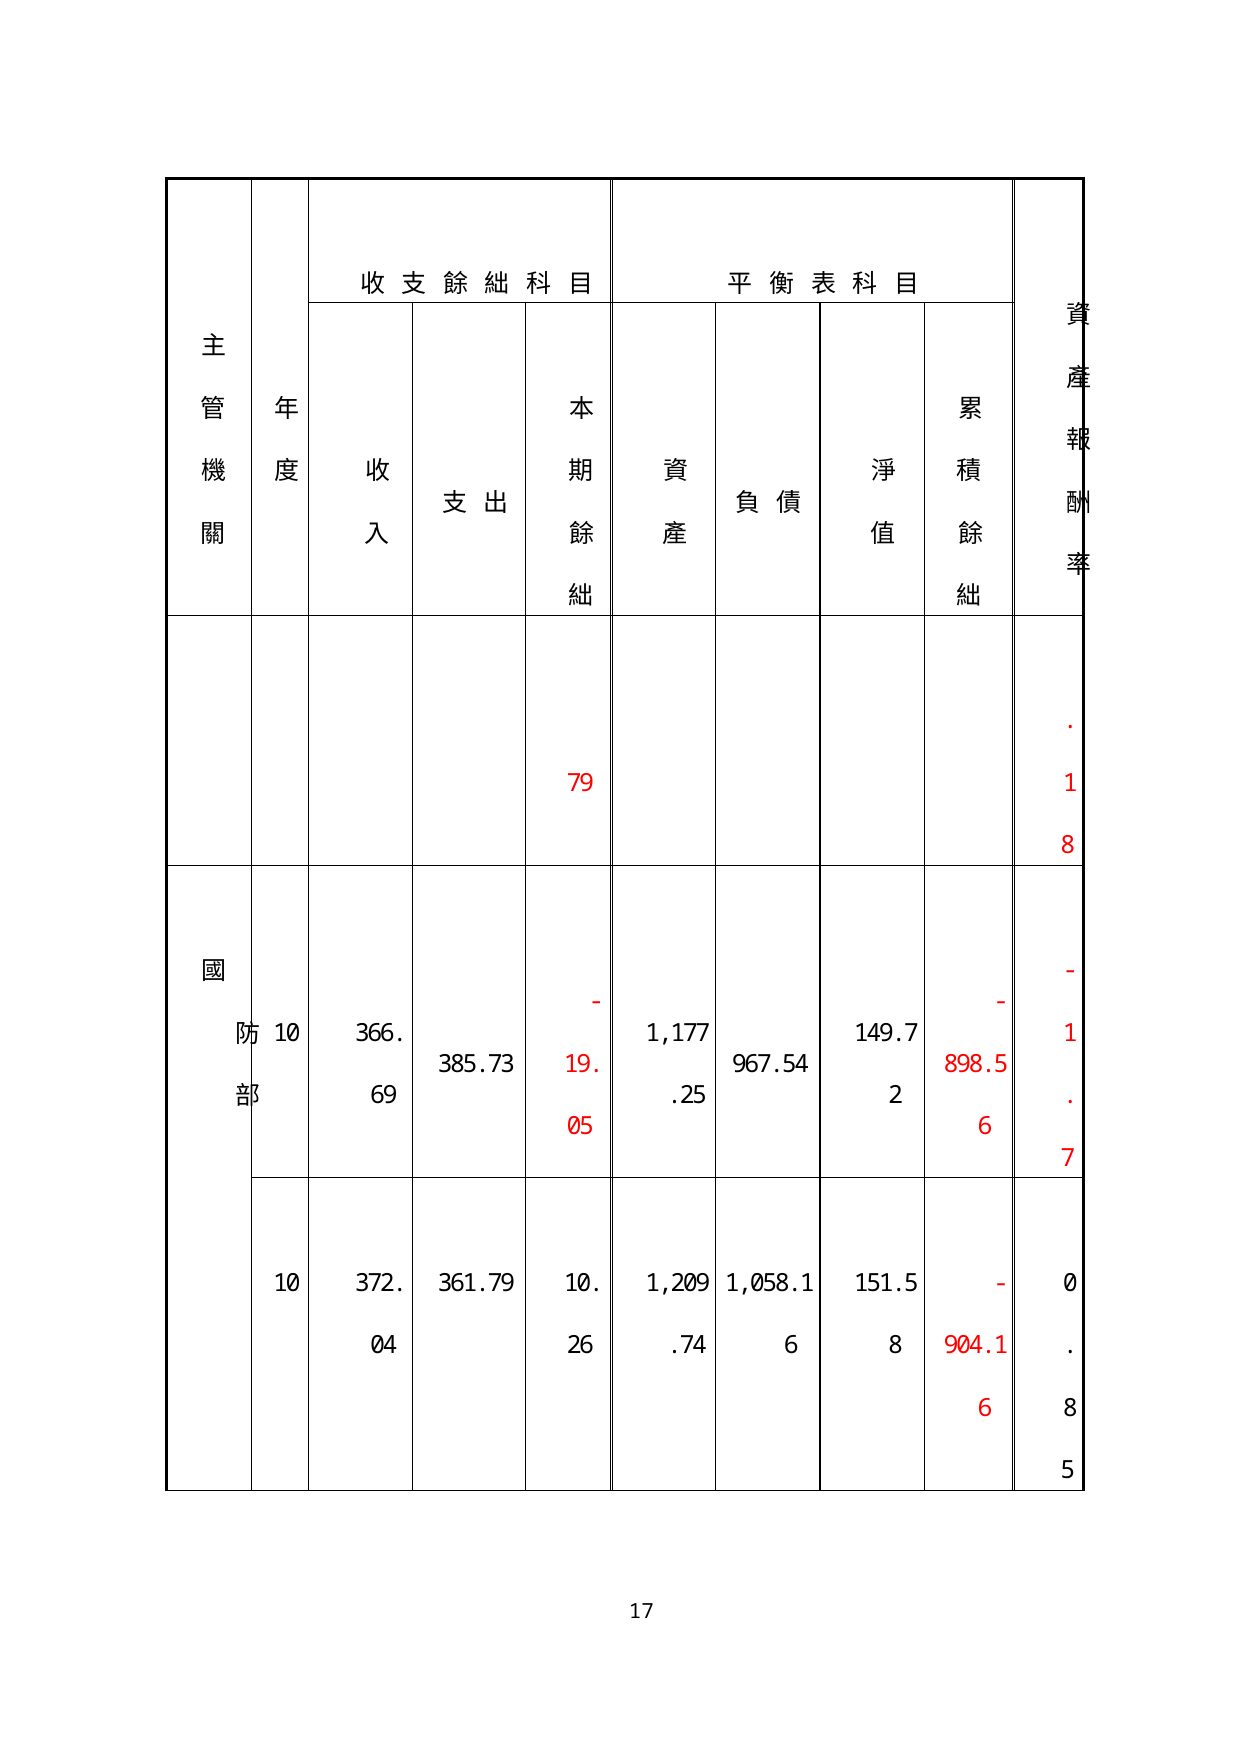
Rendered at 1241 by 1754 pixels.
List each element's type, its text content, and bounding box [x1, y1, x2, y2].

table_cell .18 [1015, 616, 1082, 865]
table_cell 108 [252, 1178, 308, 1490]
table_cell -1.7 [1015, 866, 1082, 1177]
table_cell 收入 [309, 303, 412, 615]
table_cell [168, 616, 251, 865]
table_cell 本期 餘絀 [526, 303, 610, 615]
table_header 年度 [252, 180, 308, 615]
table_cell 淨值 [821, 303, 924, 615]
table_cell 1,058.16 [716, 1178, 819, 1490]
table_cell [309, 616, 412, 865]
table_cell 79 [526, 616, 610, 865]
table_cell -19.05 [526, 866, 610, 1177]
table_cell 1,209.74 [613, 1178, 715, 1490]
table_cell 資產 [613, 303, 715, 615]
table_cell [716, 616, 819, 865]
table_cell [925, 616, 1012, 865]
table_cell 967.54 [716, 866, 819, 1177]
table_cell [413, 616, 525, 865]
table_header 資產報酬率 [1015, 180, 1082, 615]
table_header 收支餘絀科目 [309, 180, 610, 302]
table_cell 0.85 [1015, 1178, 1082, 1490]
table_cell 372.04 [309, 1178, 412, 1490]
table_cell 149.72 [821, 866, 924, 1177]
table_cell 361.79 [413, 1178, 525, 1490]
table_cell -898.56 [925, 866, 1012, 1177]
table_cell 支出 [413, 303, 525, 615]
table_cell 1,177.25 [613, 866, 715, 1177]
table_cell -904.16 [925, 1178, 1012, 1490]
table_header 主管 機關 [168, 180, 251, 615]
table_cell 366.69 [309, 866, 412, 1177]
table_cell [613, 616, 715, 865]
table_cell 累積 餘絀 [925, 303, 1012, 615]
table_cell [821, 616, 924, 865]
table_cell 151.58 [821, 1178, 924, 1490]
table_header 平衡表科目 [613, 180, 1012, 302]
table_cell 負債 [716, 303, 819, 615]
table_cell 國防部 [168, 866, 251, 1490]
table_cell 385.73 [413, 866, 525, 1177]
table_cell 10.26 [526, 1178, 610, 1490]
table_cell 107 [252, 866, 308, 1177]
table_cell [252, 616, 308, 865]
